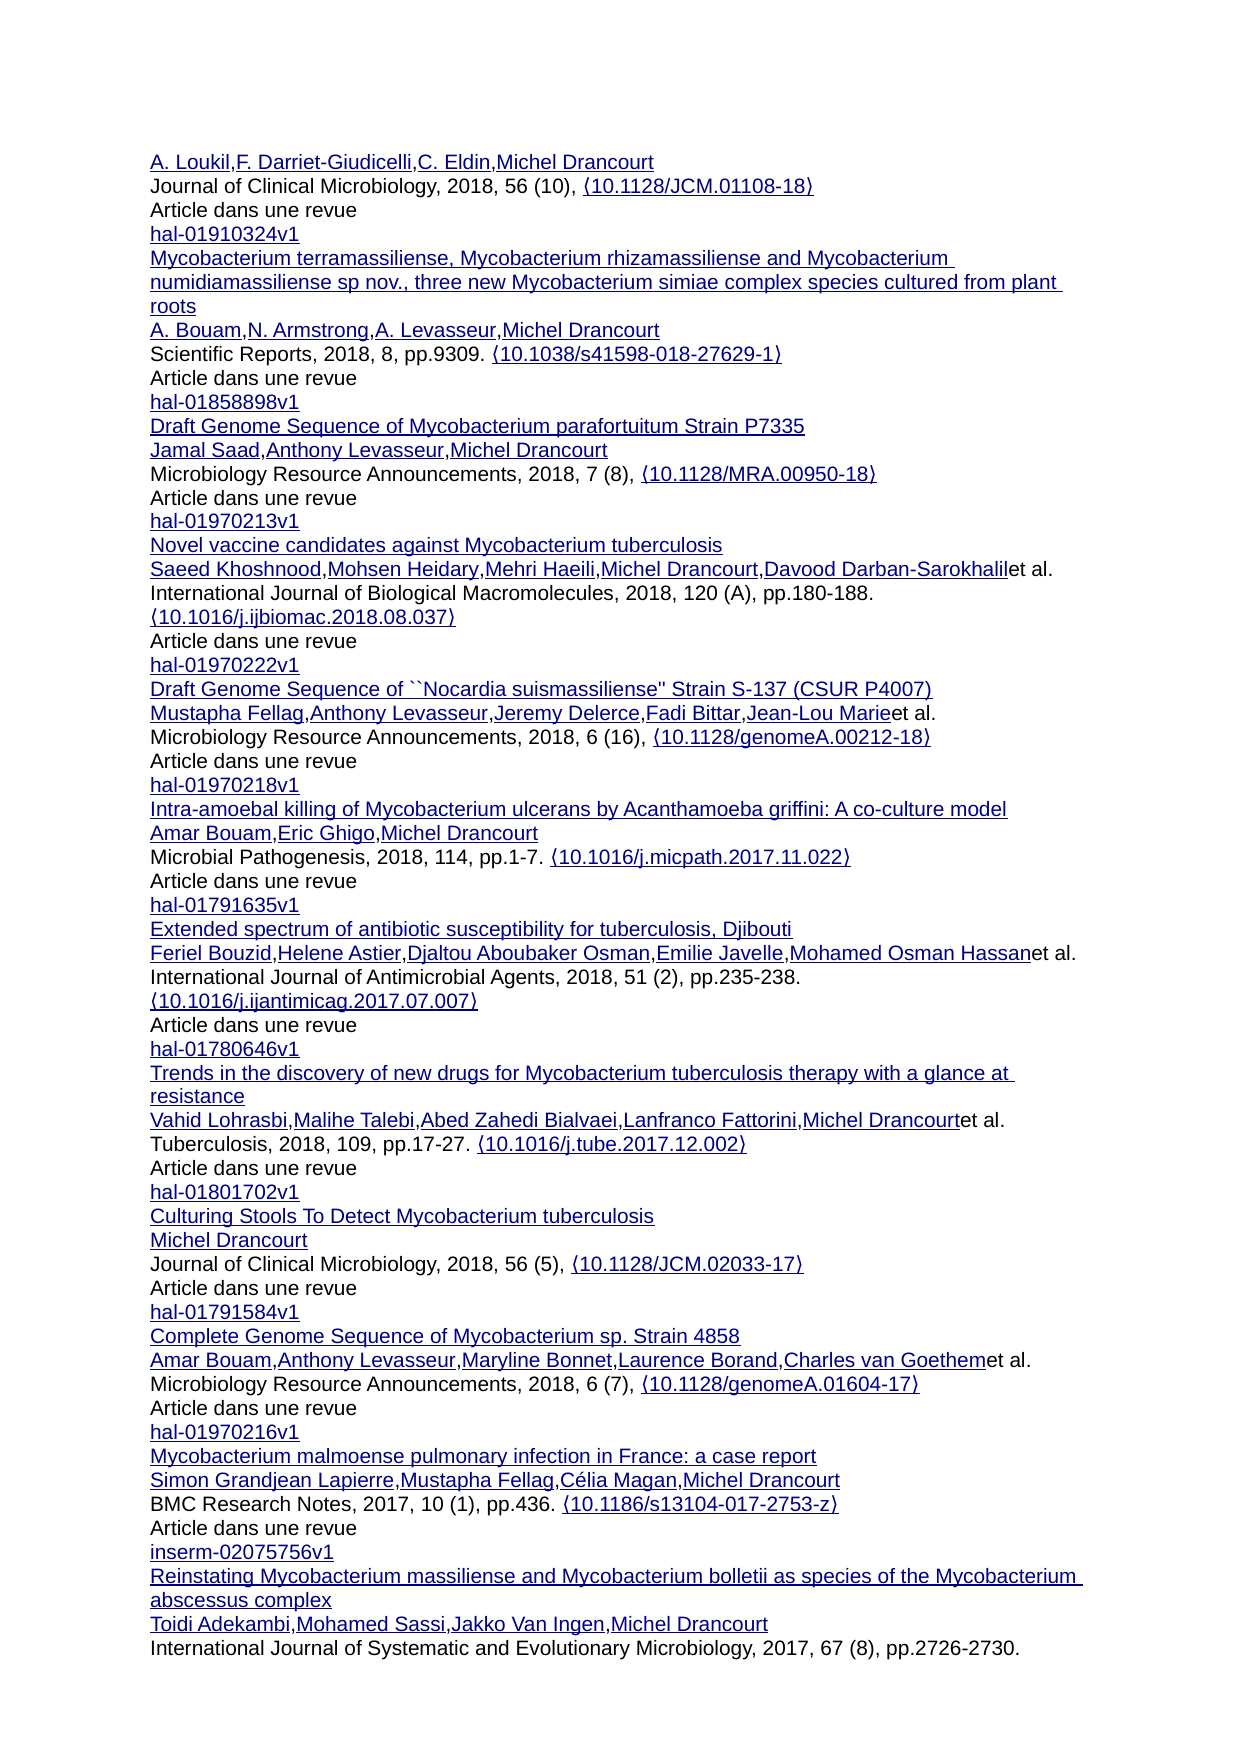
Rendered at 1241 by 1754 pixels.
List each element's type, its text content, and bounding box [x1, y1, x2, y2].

table_cell Mycobacterium malmoense pulmonary infection in France: a case report Simon Grandjean Lapierre,Mustapha Fellag,Célia Magan,Michel Drancourt BMC Research Notes, 2017, 10 (1), pp.436. ⟨10.1186/s13104-017-2753-z⟩ Article dans une revue inserm-02075756v1 [150, 1444, 1090, 1563]
table_cell Intra-amoebal killing of Mycobacterium ulcerans by Acanthamoeba griffini: A co-culture model Amar Bouam,Eric Ghigo,Michel Drancourt Microbial Pathogenesis, 2018, 114, pp.1-7. ⟨10.1016/j.micpath.2017.11.022⟩ Article dans une revue hal-01791635v1 [150, 797, 1090, 917]
table_cell Draft Genome Sequence of ``Nocardia suismassiliense'' Strain S-137 (CSUR P4007) Mustapha Fellag,Anthony Levasseur,Jeremy Delerce,Fadi Bittar,Jean-Lou Marieet al. Microbiology Resource Announcements, 2018, 6 (16), ⟨10.1128/genomeA.00212-18⟩ Article dans une revue hal-01970218v1 [150, 677, 1090, 797]
table_cell Mycobacterium terramassiliense, Mycobacterium rhizamassiliense and Mycobacterium numidiamassiliense sp nov., three new Mycobacterium simiae complex species cultured from plant roots A. Bouam,N. Armstrong,A. Levasseur,Michel Drancourt Scientific Reports, 2018, 8, pp.9309. ⟨10.1038/s41598-018-27629-1⟩ Article dans une revue hal-01858898v1 [150, 246, 1090, 413]
table_cell Complete Genome Sequence of Mycobacterium sp. Strain 4858 Amar Bouam,Anthony Levasseur,Maryline Bonnet,Laurence Borand,Charles van Goethemet al. Microbiology Resource Announcements, 2018, 6 (7), ⟨10.1128/genomeA.01604-17⟩ Article dans une revue hal-01970216v1 [150, 1324, 1090, 1444]
table_cell Reinstating Mycobacterium massiliense and Mycobacterium bolletii as species of the Mycobacterium abscessus complex Toidi Adekambi,Mohamed Sassi,Jakko Van Ingen,Michel Drancourt International Journal of Systematic and Evolutionary Microbiology, 2017, 67 (8), pp.2726-2730. [150, 1564, 1090, 1659]
table_cell Culturing Stools To Detect Mycobacterium tuberculosis Michel Drancourt Journal of Clinical Microbiology, 2018, 56 (5), ⟨10.1128/JCM.02033-17⟩ Article dans une revue hal-01791584v1 [150, 1204, 1090, 1324]
table_cell Extended spectrum of antibiotic susceptibility for tuberculosis, Djibouti Feriel Bouzid,Helene Astier,Djaltou Aboubaker Osman,Emilie Javelle,Mohamed Osman Hassanet al. International Journal of Antimicrobial Agents, 2018, 51 (2), pp.235-238. ⟨10.1016/j.ijantimicag.2017.07.007⟩ Article dans une revue hal-01780646v1 [150, 917, 1090, 1060]
table_cell A. Loukil,F. Darriet-Giudicelli,C. Eldin,Michel Drancourt Journal of Clinical Microbiology, 2018, 56 (10), ⟨10.1128/JCM.01108-18⟩ Article dans une revue hal-01910324v1 [150, 150, 1090, 246]
table_cell Trends in the discovery of new drugs for Mycobacterium tuberculosis therapy with a glance at resistance Vahid Lohrasbi,Malihe Talebi,Abed Zahedi Bialvaei,Lanfranco Fattorini,Michel Drancourtet al. Tuberculosis, 2018, 109, pp.17-27. ⟨10.1016/j.tube.2017.12.002⟩ Article dans une revue hal-01801702v1 [150, 1060, 1090, 1204]
table_cell Draft Genome Sequence of Mycobacterium parafortuitum Strain P7335 Jamal Saad,Anthony Levasseur,Michel Drancourt Microbiology Resource Announcements, 2018, 7 (8), ⟨10.1128/MRA.00950-18⟩ Article dans une revue hal-01970213v1 [150, 414, 1090, 533]
table_cell Novel vaccine candidates against Mycobacterium tuberculosis Saeed Khoshnood,Mohsen Heidary,Mehri Haeili,Michel Drancourt,Davood Darban-Sarokhalilet al. International Journal of Biological Macromolecules, 2018, 120 (A), pp.180-188. ⟨10.1016/j.ijbiomac.2018.08.037⟩ Article dans une revue hal-01970222v1 [150, 533, 1090, 677]
